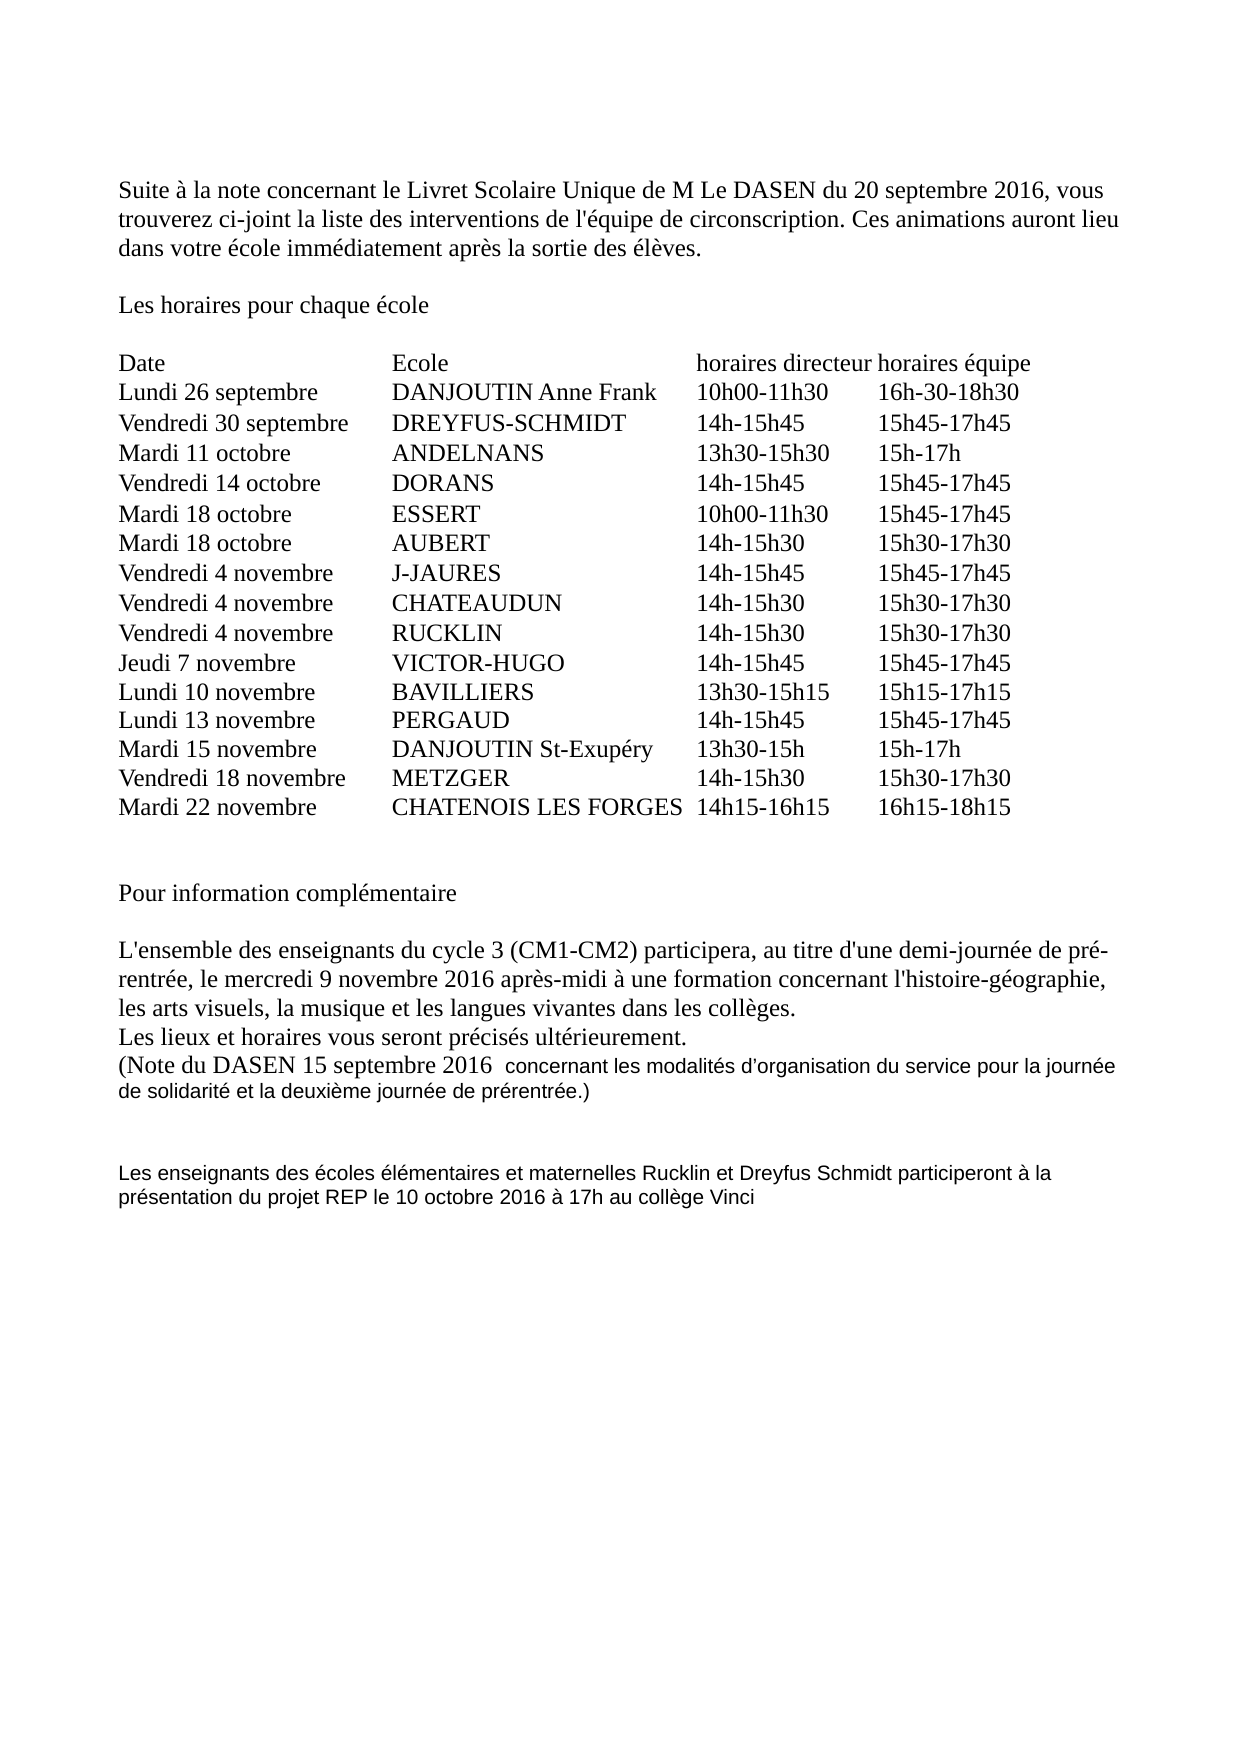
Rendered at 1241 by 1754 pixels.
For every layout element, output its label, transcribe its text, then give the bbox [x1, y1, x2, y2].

table_cell 14h15-16h15 [696, 792, 877, 821]
text (Note du DASEN 15 septembre 2016 concernant les modalités d’organisation du service pour la journée de solidarité et la deuxième journée de prérentrée.) [118, 1051, 1122, 1103]
table_cell 15h30-17h30 [878, 588, 1068, 617]
table_cell 14h-15h45 [696, 557, 877, 588]
table_cell RUCKLIN [392, 617, 696, 648]
table_cell 15h45-17h45 [878, 557, 1068, 588]
table_cell 15h-17h [878, 734, 1068, 763]
table_cell 15h45-17h45 [878, 648, 1068, 677]
table_cell 15h30-17h30 [878, 763, 1068, 792]
table_cell 15h30-17h30 [878, 617, 1068, 648]
table_cell PERGAUD [392, 706, 696, 734]
table_cell 10h00-11h30 [696, 499, 877, 528]
table_cell Vendredi 30 septembre [118, 406, 392, 438]
table_cell 14h-15h45 [696, 467, 877, 498]
text Les lieux et horaires vous seront précisés ultérieurement. [118, 1022, 1122, 1051]
table_cell 14h-15h45 [696, 706, 877, 734]
table_cell 14h-15h30 [696, 763, 877, 792]
table_cell DREYFUS-SCHMIDT [392, 406, 696, 438]
table_cell Vendredi 4 novembre [118, 557, 392, 588]
table_cell J-JAURES [392, 557, 696, 588]
text L'ensemble des enseignants du cycle 3 (CM1-CM2) participera, au titre d'une demi-journée de pré-rentrée, le mercredi 9 novembre 2016 après-midi à une formation concernant l'histoire-géographie, les arts visuels, la musique et les langues vivantes dans les collèges. [118, 936, 1122, 1022]
table_cell 15h45-17h45 [878, 406, 1068, 438]
table_cell DANJOUTIN Anne Frank [392, 377, 696, 406]
table_cell Lundi 10 novembre [118, 677, 392, 706]
table_cell ANDELNANS [392, 439, 696, 467]
table_cell Mardi 18 octobre [118, 528, 392, 557]
text Pour information complémentaire [118, 878, 1122, 907]
table_cell Mardi 11 octobre [118, 439, 392, 467]
table_header horaires directeur [696, 348, 877, 377]
table_cell 14h-15h45 [696, 406, 877, 438]
table_cell ESSERT [392, 499, 696, 528]
table_cell 15h-17h [878, 439, 1068, 467]
table_cell Vendredi 4 novembre [118, 588, 392, 617]
table_cell Lundi 13 novembre [118, 706, 392, 734]
table_header horaires équipe [878, 348, 1068, 377]
table_header Date [118, 348, 392, 377]
table_cell 13h30-15h15 [696, 677, 877, 706]
table_cell 14h-15h30 [696, 588, 877, 617]
table_cell Mardi 22 novembre [118, 792, 392, 821]
text Les enseignants des écoles élémentaires et maternelles Rucklin et Dreyfus Schmidt participeront à la présentation du projet REP le 10 octobre 2016 à 17h au collège Vinci [118, 1161, 1122, 1209]
table_cell 14h-15h30 [696, 617, 877, 648]
table_cell DANJOUTIN St-Exupéry [392, 734, 696, 763]
table_cell CHATEAUDUN [392, 588, 696, 617]
table_cell Mardi 15 novembre [118, 734, 392, 763]
table_cell VICTOR-HUGO [392, 648, 696, 677]
table_cell 15h45-17h45 [878, 499, 1068, 528]
table_cell 16h15-18h15 [878, 792, 1068, 821]
table_cell AUBERT [392, 528, 696, 557]
table_cell 16h-30-18h30 [878, 377, 1068, 406]
table_cell 15h45-17h45 [878, 467, 1068, 498]
table_cell 15h30-17h30 [878, 528, 1068, 557]
table_cell Jeudi 7 novembre [118, 648, 392, 677]
table_cell 13h30-15h [696, 734, 877, 763]
table_cell DORANS [392, 467, 696, 498]
text Suite à la note concernant le Livret Scolaire Unique de M Le DASEN du 20 septembre 2016, vous trouverez ci-joint la liste des interventions de l'équipe de circonscription. Ces animations auront lieu dans votre école immédiatement après la sortie des élèves. [118, 176, 1122, 262]
table_cell Vendredi 18 novembre [118, 763, 392, 792]
table_cell CHATENOIS LES FORGES [392, 792, 696, 821]
table_cell Vendredi 14 octobre [118, 467, 392, 498]
table_cell 15h15-17h15 [878, 677, 1068, 706]
table_cell BAVILLIERS [392, 677, 696, 706]
table_header Ecole [392, 348, 696, 377]
table_cell 14h-15h45 [696, 648, 877, 677]
table_cell Mardi 18 octobre [118, 499, 392, 528]
table_cell Lundi 26 septembre [118, 377, 392, 406]
table_cell METZGER [392, 763, 696, 792]
table_cell 13h30-15h30 [696, 439, 877, 467]
table_cell 15h45-17h45 [878, 706, 1068, 734]
table_cell 10h00-11h30 [696, 377, 877, 406]
text Les horaires pour chaque école [118, 291, 1122, 319]
table_cell 14h-15h30 [696, 528, 877, 557]
table_cell Vendredi 4 novembre [118, 617, 392, 648]
